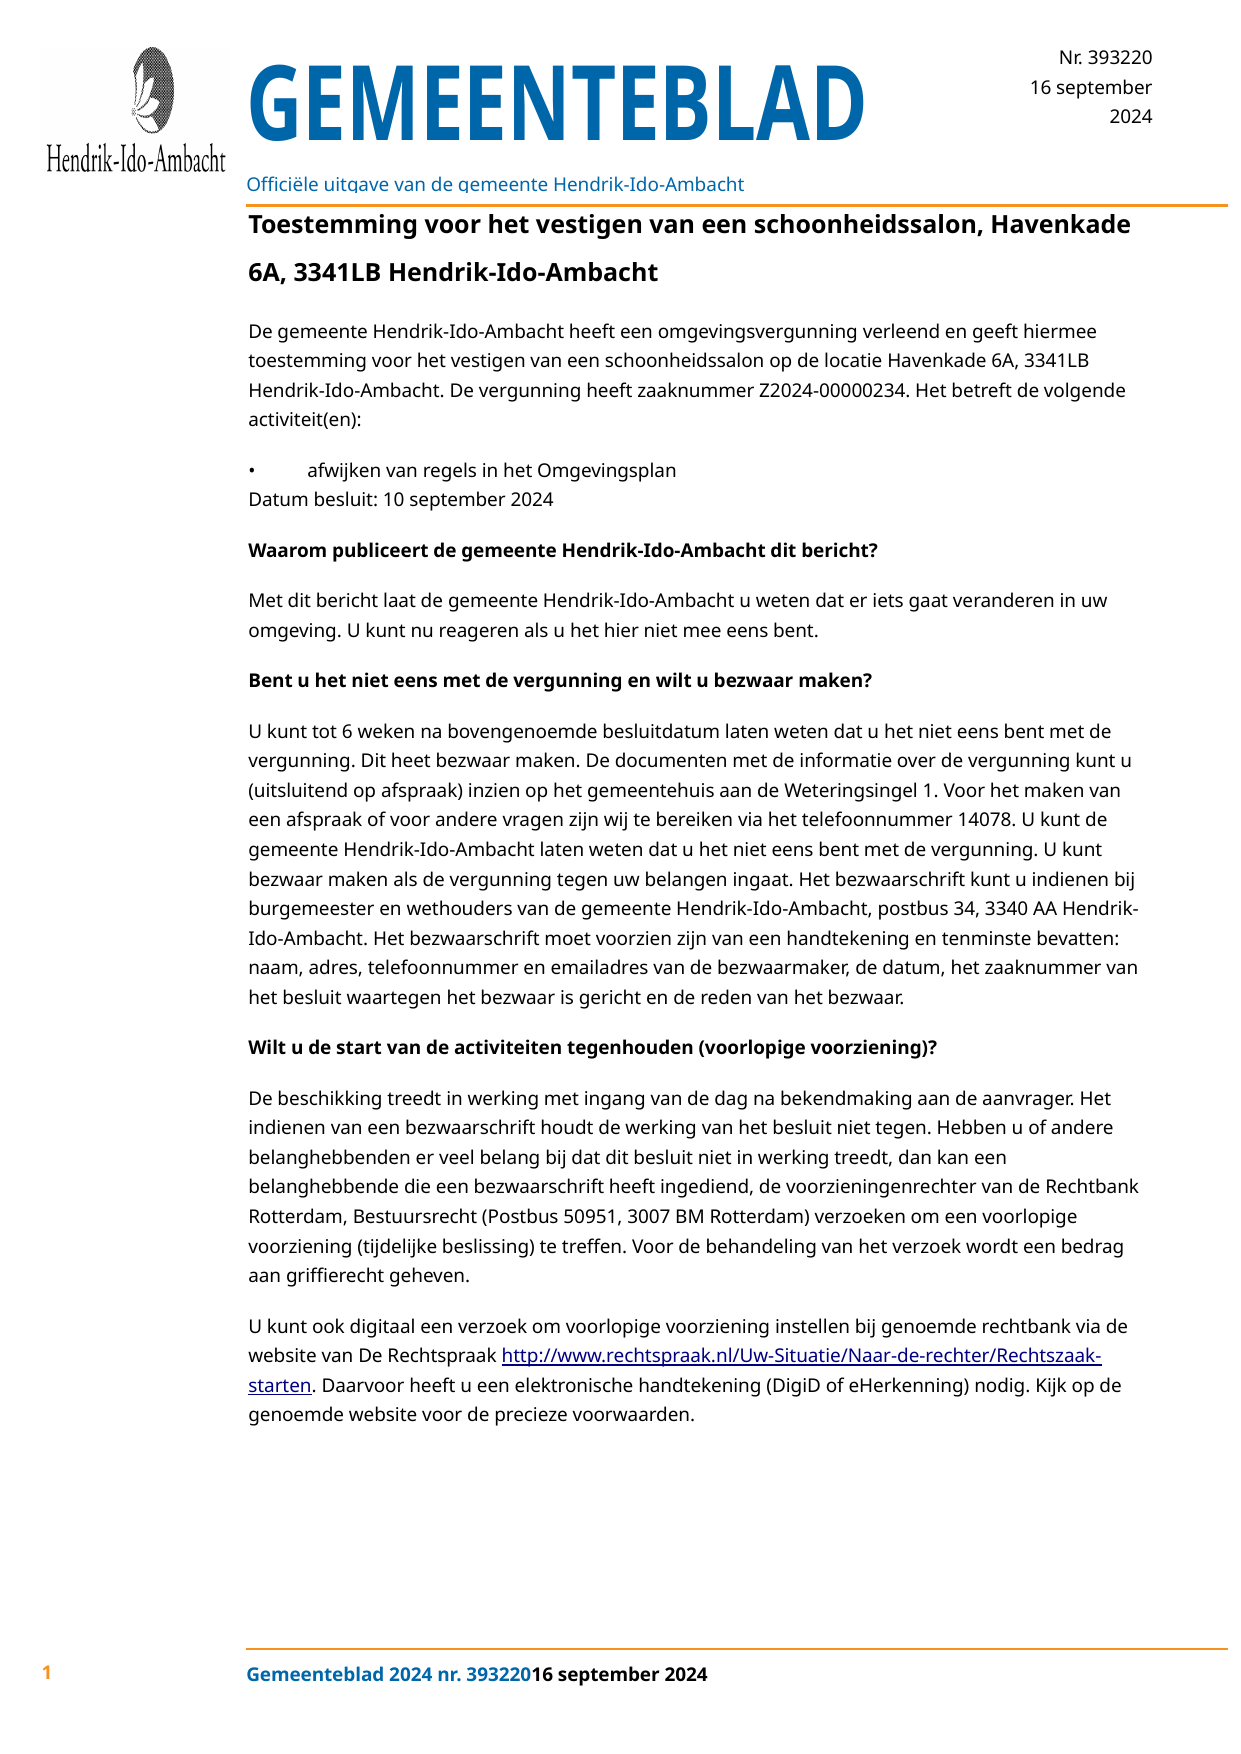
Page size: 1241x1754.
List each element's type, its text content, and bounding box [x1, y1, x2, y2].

text Met dit bericht laat de gemeente Hendrik-Ido-Ambacht u weten dat er iets gaat veranderen in uw omgeving. U kunt nu reageren als u het hier niet mee eens bent. [248, 587, 1152, 643]
text Toestemming voor het vestigen van een schoonheidssalon, Havenkade 6A, 3341LB Hendrik-Ido-Ambacht [248, 207, 1152, 288]
text Datum besluit: 10 september 2024 [248, 487, 1152, 512]
picture [41, 47, 231, 172]
list afwijken van regels in het Omgevingsplan [248, 457, 1152, 483]
text U kunt ook digitaal een verzoek om voorlopige voorziening instellen bij genoemde rechtbank via de website van De Rechtspraak http://www.rechtspraak.nl/Uw-Situatie/Naar-de-rechter/Rechtszaak-starten. Daarvoor heeft u een elektronische handtekening (DigiD of eHerkenning) nodig. Kijk op de genoemde website voor de precieze voorwaarden. [248, 1313, 1152, 1427]
text De beschikking treedt in werking met ingang van de dag na bekendmaking aan de aanvrager. Het indienen van een bezwaarschrift houdt de werking van het besluit niet tegen. Hebben u of andere belanghebbenden er veel belang bij dat dit besluit niet in werking treedt, dan kan een belanghebbende die een bezwaarschrift heeft ingediend, de voorzieningenrechter van de Rechtbank Rotterdam, Bestuursrecht (Postbus 50951, 3007 BM Rotterdam) verzoeken om een voorlopige voorziening (tijdelijke beslissing) te treffen. Voor de behandeling van het verzoek wordt een bedrag aan griffierecht geheven. [248, 1085, 1152, 1288]
text De gemeente Hendrik-Ido-Ambacht heeft een omgevingsvergunning verleend en geeft hiermee toestemming voor het vestigen van een schoonheidssalon op de locatie Havenkade 6A, 3341LB Hendrik-Ido-Ambacht. De vergunning heeft zaaknummer Z2024-00000234. Het betreft de volgende activiteit(en): [248, 318, 1152, 432]
text Waarom publiceert de gemeente Hendrik-Ido-Ambacht dit bericht? [248, 537, 1152, 563]
text Bent u het niet eens met de vergunning en wilt u bezwaar maken? [248, 667, 1152, 693]
text U kunt tot 6 weken na bovengenoemde besluitdatum laten weten dat u het niet eens bent met de vergunning. Dit heet bezwaar maken. De documenten met de informatie over de vergunning kunt u (uitsluitend op afspraak) inzien op het gemeentehuis aan de Weteringsingel 1. Voor het maken van een afspraak of voor andere vragen zijn wij te bereiken via het telefoonnummer 14078. U kunt de gemeente Hendrik-Ido-Ambacht laten weten dat u het niet eens bent met de vergunning. U kunt bezwaar maken als de vergunning tegen uw belangen ingaat. Het bezwaarschrift kunt u indienen bij burgemeester en wethouders van de gemeente Hendrik-Ido-Ambacht, postbus 34, 3340 AA Hendrik-Ido-Ambacht. Het bezwaarschrift moet voorzien zijn van een handtekening en tenminste bevatten: naam, adres, telefoonnummer en emailadres van de bezwaarmaker, de datum, het zaaknummer van het besluit waartegen het bezwaar is gericht en de reden van het bezwaar. [248, 718, 1152, 1010]
text Wilt u de start van de activiteiten tegenhouden (voorlopige voorziening)? [248, 1034, 1152, 1060]
